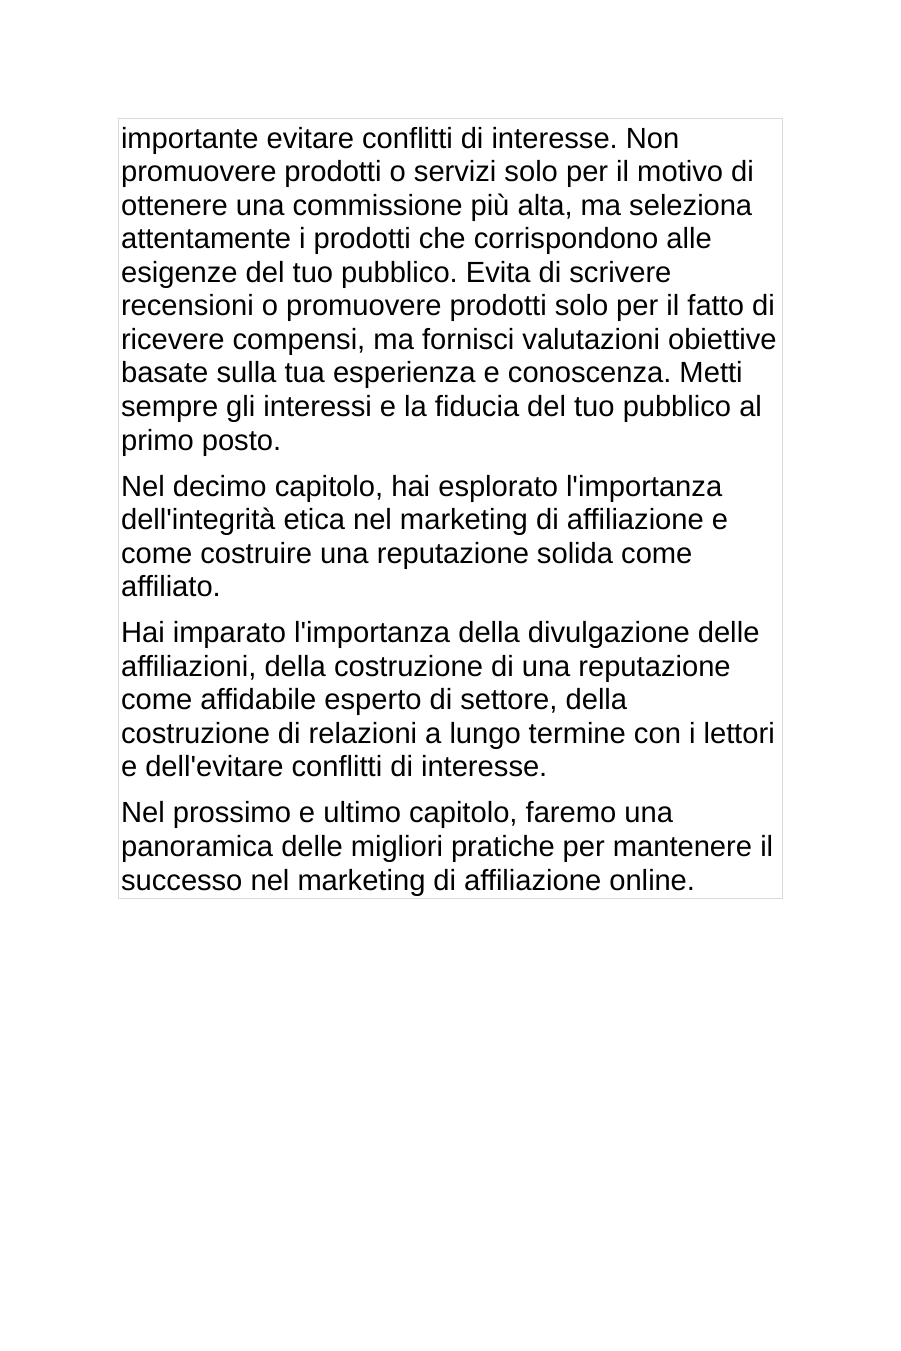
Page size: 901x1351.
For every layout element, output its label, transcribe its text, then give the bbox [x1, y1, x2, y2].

text Hai imparato l'importanza della divulgazione delle affiliazioni, della costruzione di una reputazione come affidabile esperto di settore, della costruzione di relazioni a lungo termine con i lettori e dell'evitare conflitti di interesse. [119, 613, 782, 783]
text Nel decimo capitolo, hai esplorato l'importanza dell'integrità etica nel marketing di affiliazione e come costruire una reputazione solida come affiliato. [119, 466, 782, 603]
text importante evitare conflitti di interesse. Non promuovere prodotti o servizi solo per il motivo di ottenere una commissione più alta, ma seleziona attentamente i prodotti che corrispondono alle esigenze del tuo pubblico. Evita di scrivere recensioni o promuovere prodotti solo per il fatto di ricevere compensi, ma fornisci valutazioni obiettive basate sulla tua esperienza e conoscenza. Metti sempre gli interessi e la fiducia del tuo pubblico al primo posto. [119, 119, 782, 456]
text Nel prossimo e ultimo capitolo, faremo una panoramica delle migliori pratiche per mantenere il successo nel marketing di affiliazione online. [119, 793, 782, 898]
